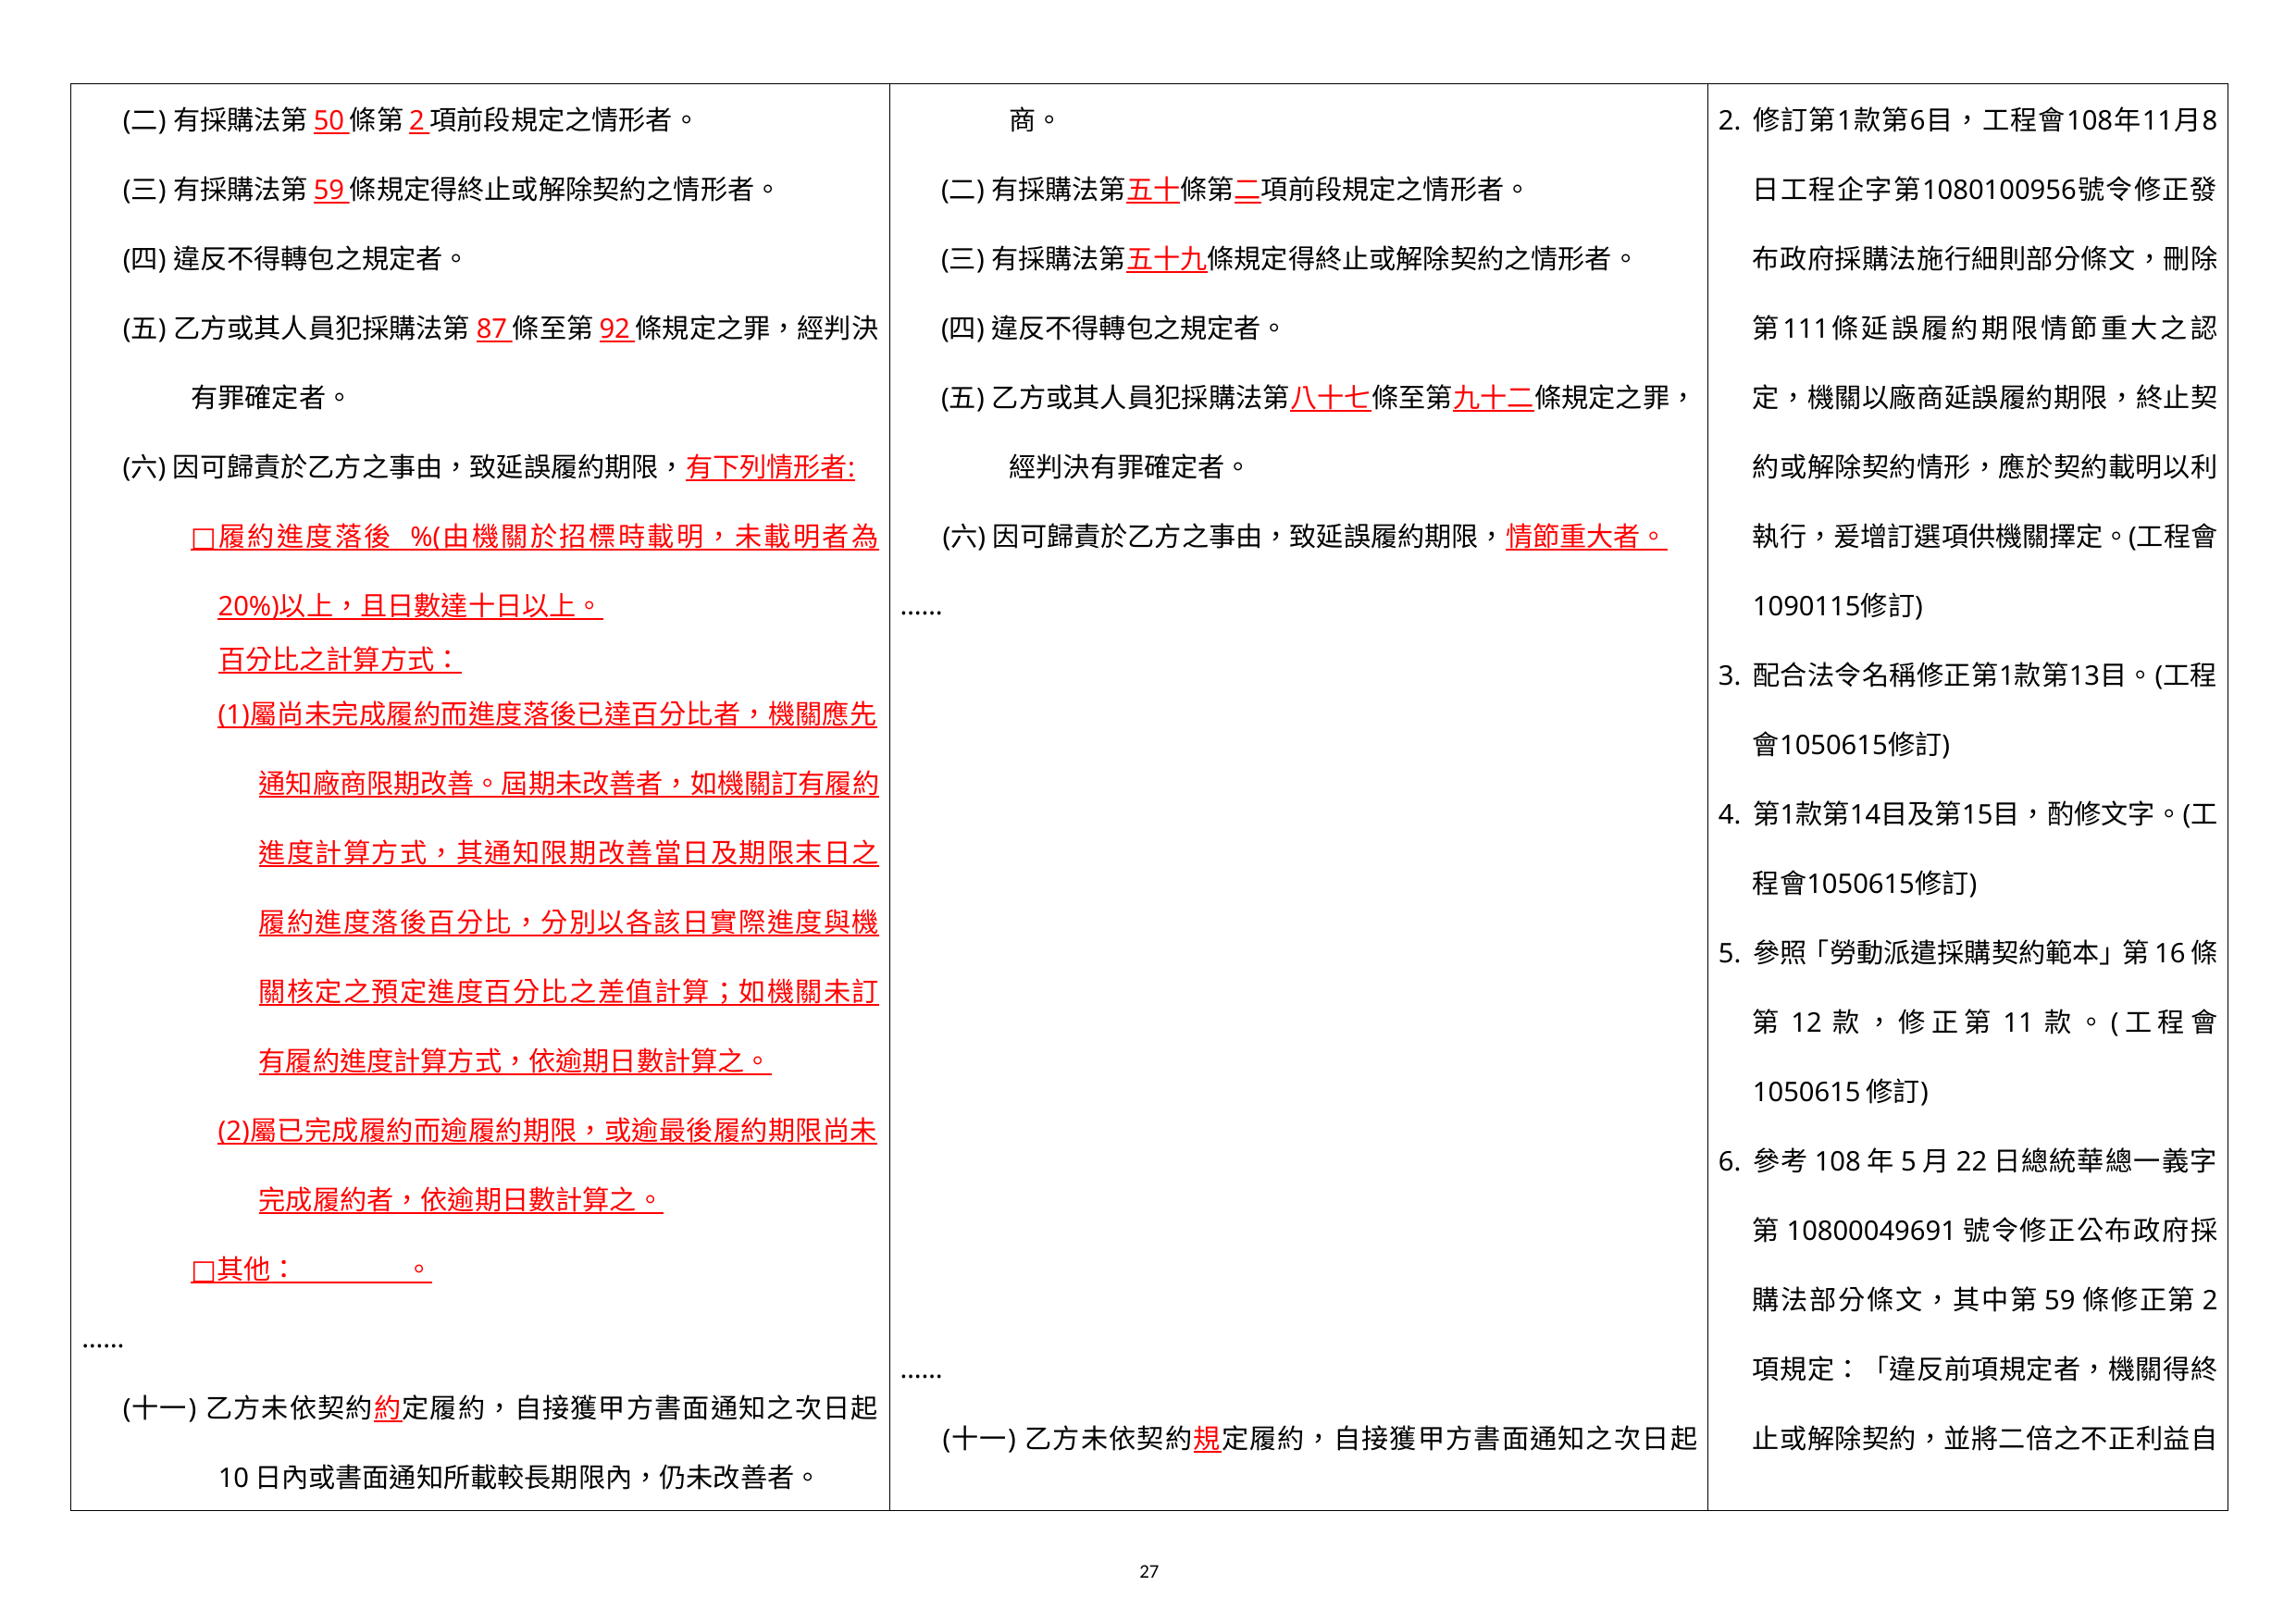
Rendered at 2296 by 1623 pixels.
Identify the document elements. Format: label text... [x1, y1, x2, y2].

table_cell 商。 (二) 有採購法第五十條第二項前段規定之情形者。 (三) 有採購法第五十九條規定得終止或解除契約之情形者。 (四) 違反不得轉包之規定者。 (五) 乙方或其人員犯採購法第八十七條至第九十二條規定之罪，經判決有罪確定者。 (六) 因可歸責於乙方之事由，致延誤履約期限，情節重大者。 …… …… (十一) 乙方未依契約規定履約，自接獲甲方書面通知之次日起 [890, 84, 1707, 1510]
table_cell (二) 有採購法第50條第2項前段規定之情形者。 (三) 有採購法第59條規定得終止或解除契約之情形者。 (四) 違反不得轉包之規定者。 (五) 乙方或其人員犯採購法第87條至第92條規定之罪，經判決有罪確定者。 (六) 因可歸責於乙方之事由，致延誤履約期限，有下列情形者: □履約進度落後 %(由機關於招標時載明，未載明者為20%)以上，且日數達十日以上。 百分比之計算方式： (1)屬尚未完成履約而進度落後已達百分比者，機關應先通知廠商限期改善。屆期未改善者，如機關訂有履約進度計算方式，其通知限期改善當日及期限末日之履約進度落後百分比，分別以各該日實際進度與機關核定之預定進度百分比之差值計算；如機關未訂有履約進度計算方式，依逾期日數計算之。 (2)屬已完成履約而逾履約期限，或逾最後履約期限尚未完成履約者，依逾期日數計算之。 □其他： 。 …… (十一) 乙方未依契約約定履約，自接獲甲方書面通知之次日起10日內或書面通知所載較長期限內，仍未改善者。 [71, 84, 889, 1510]
table_cell 第1款第1目至第3目、第5目、第12目及第3款、第6款、第10款依「公文書橫式書寫數字使用原則」，酌修文字。(工程會1050615修訂) 修訂第1款第6目，工程會108年11月8日工程企字第1080100956號令修正發布政府採購法施行細則部分條文，刪除第111條延誤履約期限情節重大之認定，機關以廠商延誤履約期限，終止契約或解除契約情形，應於契約載明以利執行，爰增訂選項供機關擇定。(工程會1090115修訂) 配合法令名稱修正第1款第13目。(工程會1050615修訂) 第1款第14目及第15目，酌修文字。(工程會1050615修訂) 參照「勞動派遣採購契約範本」第16條第12款，修正第11款。(工程會1050615修訂) 參考108年5月22日總統華總一義字第10800049691號令修正公布政府採購法部分條文，其中第59條修正第2項規定：「違反前項規定者，機關得終止或解除契約，並將二倍之不正利益自契約價款中扣除。未能扣除者，通知廠商限期給付之。」，爰予修正第11款。(工程會1090115修訂) [1708, 84, 2228, 1510]
